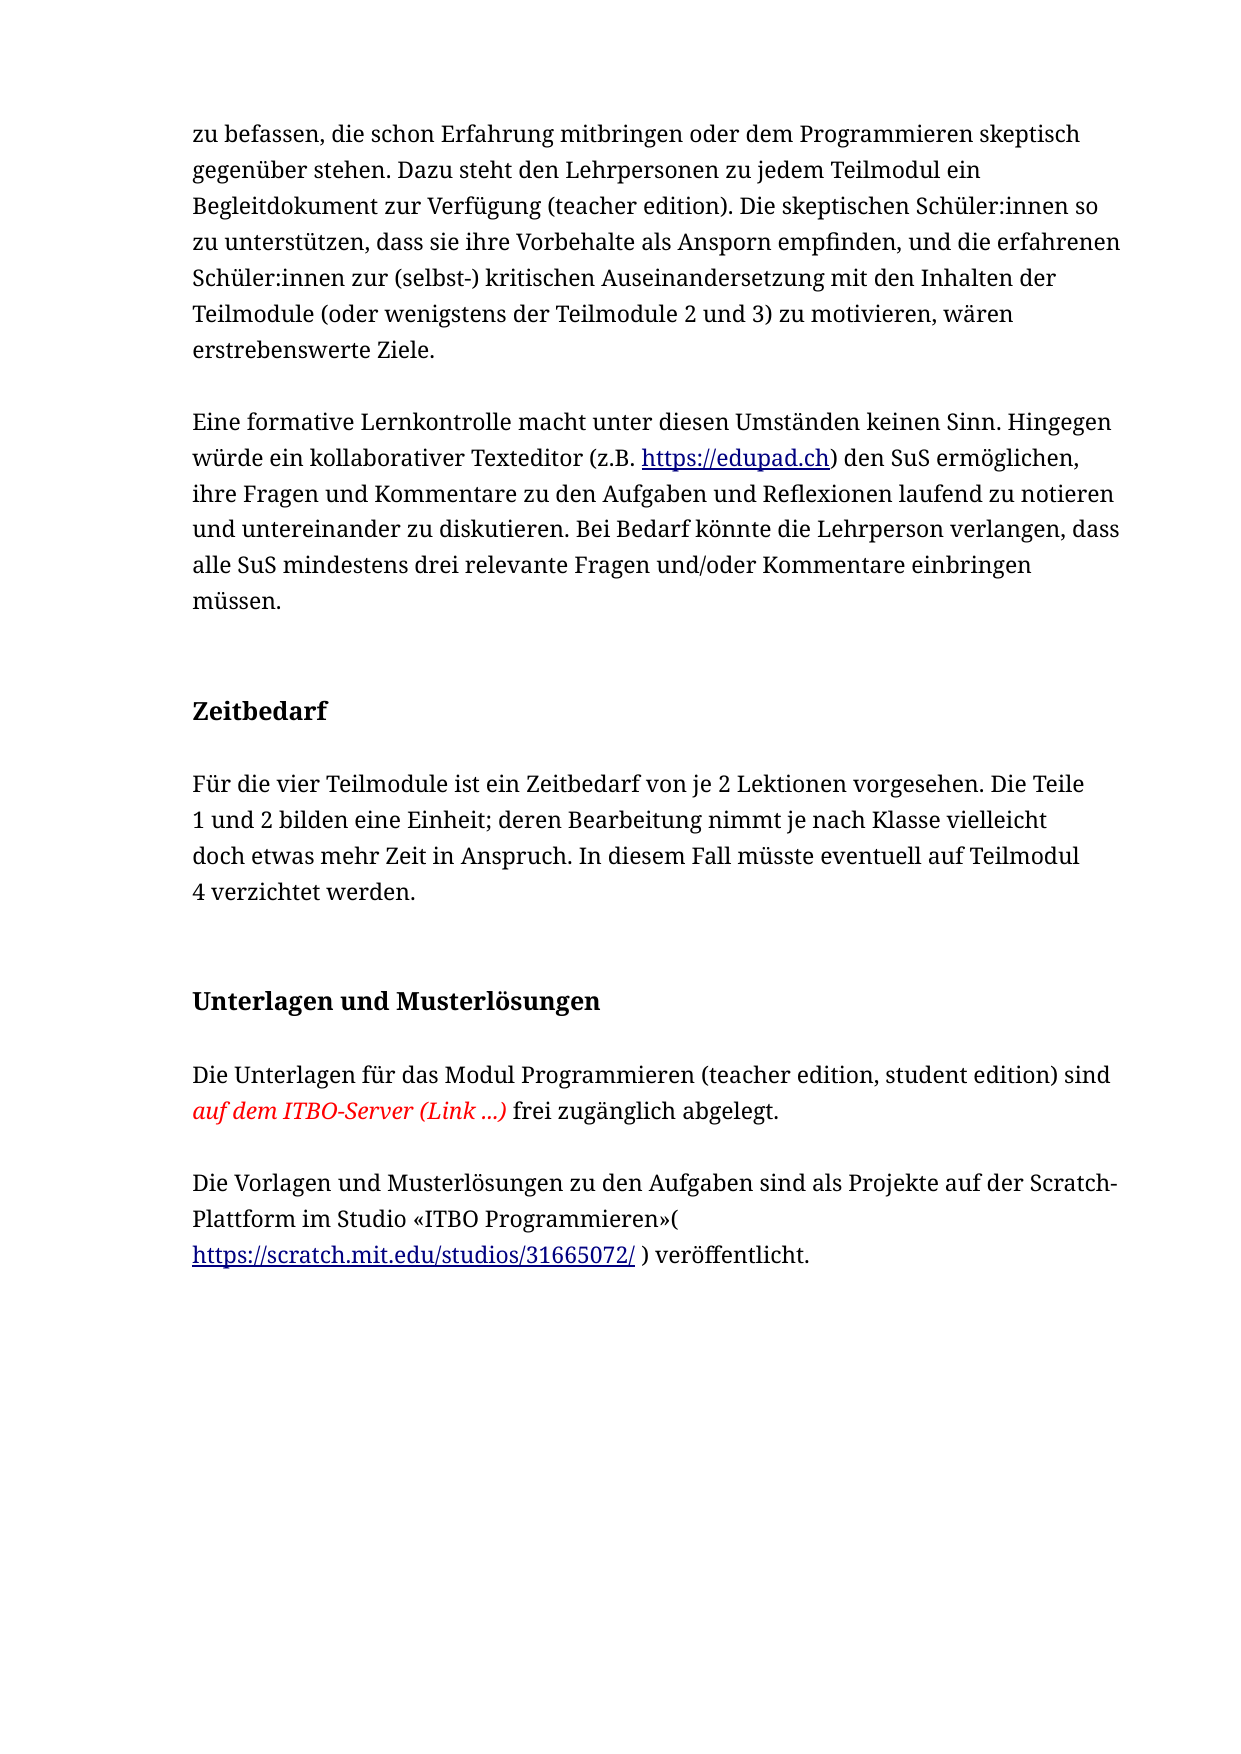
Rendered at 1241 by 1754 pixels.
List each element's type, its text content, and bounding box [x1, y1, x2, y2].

text Für die vier Teilmodule ist ein Zeitbedarf von je 2 Lektionen vorgesehen. Die Teile 1 und 2 bilden eine Einheit; deren Bearbeitung nimmt je nach Klasse vielleicht doch etwas mehr Zeit in Anspruch. In diesem Fall müsste eventuell auf Teilmodul 4 verzichtet werden. [192, 768, 1093, 907]
text Zeitbedarf [192, 693, 1122, 727]
text zu befassen, die schon Erfahrung mitbringen oder dem Programmieren skeptisch gegenüber stehen. Dazu steht den Lehrpersonen zu jedem Teilmodul ein Begleitdokument zur Verfügung (teacher edition). Die skeptischen Schüler:innen so zu unterstützen, dass sie ihre Vorbehalte als Ansporn empfinden, und die erfahrenen Schüler:innen zur (selbst-) kritischen Auseinandersetzung mit den Inhalten der Teilmodule (oder wenigstens der Teilmodule 2 und 3) zu motivieren, wären erstrebenswerte Ziele. [192, 118, 1122, 365]
text Die Vorlagen und Musterlösungen zu den Aufgaben sind als Projekte auf der Scratch-Plattform im Studio «ITBO Programmieren»( https://scratch.mit.edu/studios/31665072/ ) veröffentlicht. [192, 1167, 1122, 1270]
text Unterlagen und Musterlösungen [192, 984, 1122, 1018]
text Eine formative Lernkontrolle macht unter diesen Umständen keinen Sinn. Hingegen würde ein kollaborativer Texteditor (z.B. https://edupad.ch) den SuS ermöglichen, ihre Fragen und Kommentare zu den Aufgaben und Reflexionen laufend zu notieren und untereinander zu diskutieren. Bei Bedarf könnte die Lehrperson verlangen, dass alle SuS mindestens drei relevante Fragen und/oder Kommentare einbringen müssen. [192, 406, 1122, 617]
text Die Unterlagen für das Modul Programmieren (teacher edition, student edition) sind auf dem ITBO-Server (Link ...) frei zugänglich abgelegt. [192, 1059, 1122, 1126]
